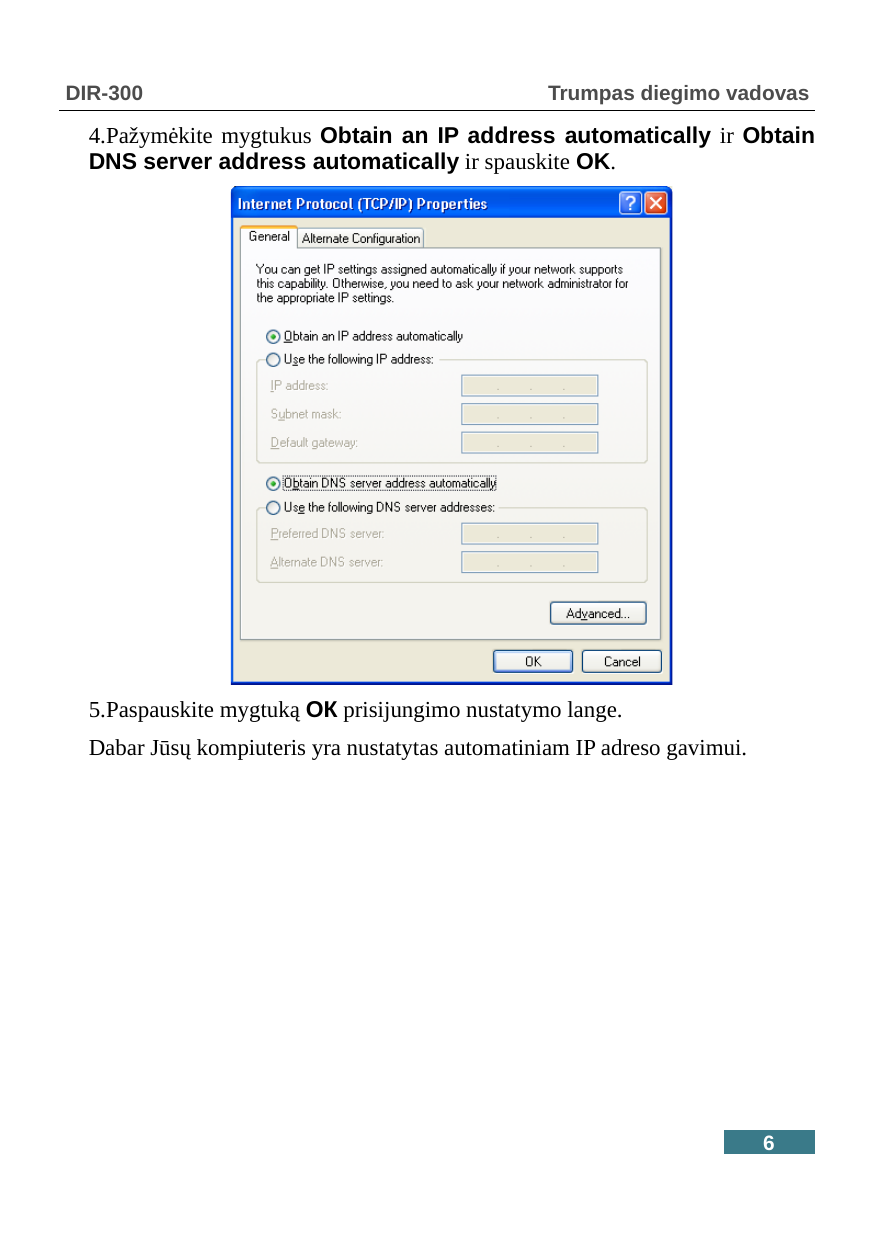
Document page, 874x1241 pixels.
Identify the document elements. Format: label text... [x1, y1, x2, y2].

list Pažymėkite mygtukus Obtain an IP address automatically ir Obtain DNS server address automatically ir spauskite OK. [88, 122, 815, 174]
list Paspauskite mygtuką ОК prisijungimo nustatymo lange. [88, 696, 815, 723]
text Dabar Jūsų kompiuteris yra nustatytas automatiniam IP adreso gavimui. [88, 734, 815, 761]
